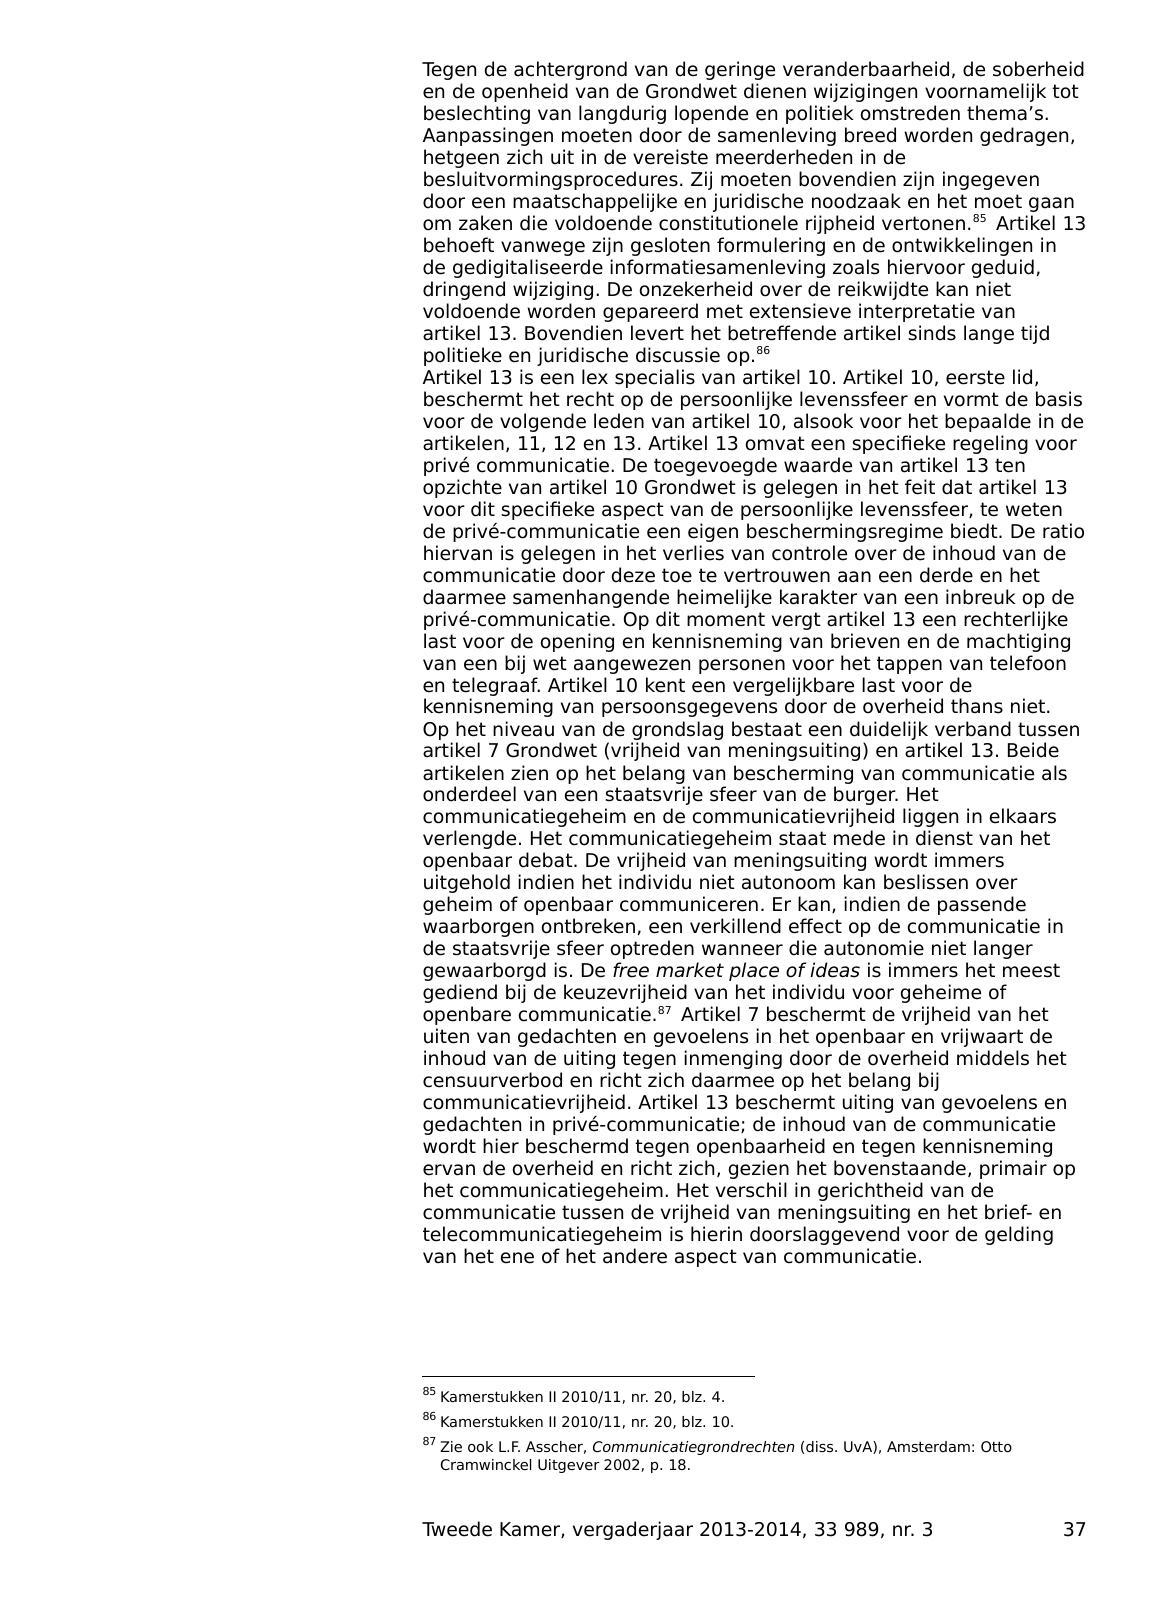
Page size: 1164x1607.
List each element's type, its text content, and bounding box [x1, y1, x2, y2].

text Artikel 13 is een lex specialis van artikel 10. Artikel 10, eerste lid, beschermt het recht op de persoonlijke levenssfeer en vormt de basis voor de volgende leden van artikel 10, alsook voor het bepaalde in de artikelen, 11, 12 en 13. Artikel 13 omvat een specifieke regeling voor privé communicatie. De toegevoegde waarde van artikel 13 ten opzichte van artikel 10 Grondwet is gelegen in het feit dat artikel 13 voor dit specifieke aspect van de persoonlijke levenssfeer, te weten de privé-communicatie een eigen beschermingsregime biedt. De ratio hiervan is gelegen in het verlies van controle over de inhoud van de communicatie door deze toe te vertrouwen aan een derde en het daarmee samenhangende heimelijke karakter van een inbreuk op de privé-communicatie. Op dit moment vergt artikel 13 een rechterlijke last voor de opening en kennisneming van brieven en de machtiging van een bij wet aangewezen personen voor het tappen van telefoon en telegraaf. Artikel 10 kent een vergelijkbare last voor de kennisneming van persoonsgegevens door de overheid thans niet. [422, 367, 1087, 718]
text Op het niveau van de grondslag bestaat een duidelijk verband tussen artikel 7 Grondwet (vrijheid van meningsuiting) en artikel 13. Beide artikelen zien op het belang van bescherming van communicatie als onderdeel van een staatsvrije sfeer van de burger. Het communicatiegeheim en de communicatievrijheid liggen in elkaars verlengde. Het communicatiegeheim staat mede in dienst van het openbaar debat. De vrijheid van meningsuiting wordt immers uitgehold indien het individu niet autonoom kan beslissen over geheim of openbaar communiceren. Er kan, indien de passende waarborgen ontbreken, een verkillend effect op de communicatie in de staatsvrije sfeer optreden wanneer die autonomie niet langer gewaarborgd is. De free market place of ideas is immers het meest gediend bij de keuzevrijheid van het individu voor geheime of openbare communicatie. Artikel 7 beschermt de vrijheid van het uiten van gedachten en gevoelens in het openbaar en vrijwaart de inhoud van de uiting tegen inmenging door de overheid middels het censuurverbod en richt zich daarmee op het belang bij communicatievrijheid. Artikel 13 beschermt uiting van gevoelens en gedachten in privé-communicatie; de inhoud van de communicatie wordt hier beschermd tegen openbaarheid en tegen kennisneming ervan de overheid en richt zich, gezien het bovenstaande, primair op het communicatiegeheim. Het verschil in gerichtheid van de communicatie tussen de vrijheid van meningsuiting en het brief- en telecommunicatiegeheim is hierin doorslaggevend voor de gelding van het ene of het andere aspect van communicatie. [422, 718, 1087, 1268]
text Kamerstukken II 2010/11, nr. 20, blz. 10. [422, 1410, 1087, 1432]
text Zie ook L.F. Asscher, Communicatiegrondrechten (diss. UvA), Amsterdam: Otto Cramwinckel Uitgever 2002, p. 18. [422, 1435, 1087, 1474]
text Kamerstukken II 2010/11, nr. 20, blz. 4. [422, 1385, 1087, 1407]
text Tegen de achtergrond van de geringe veranderbaarheid, de soberheid en de openheid van de Grondwet dienen wijzigingen voornamelijk tot beslechting van langdurig lopende en politiek omstreden thema’s. Aanpassingen moeten door de samenleving breed worden gedragen, hetgeen zich uit in de vereiste meerderheden in de besluitvormingsprocedures. Zij moeten bovendien zijn ingegeven door een maatschappelijke en juridische noodzaak en het moet gaan om zaken die voldoende constitutionele rijpheid vertonen. Artikel 13 behoeft vanwege zijn gesloten formulering en de ontwikkelingen in de gedigitaliseerde informatiesamenleving zoals hiervoor geduid, dringend wijziging. De onzekerheid over de reikwijdte kan niet voldoende worden gepareerd met extensieve interpretatie van artikel 13. Bovendien levert het betreffende artikel sinds lange tijd politieke en juridische discussie op. [422, 59, 1087, 367]
